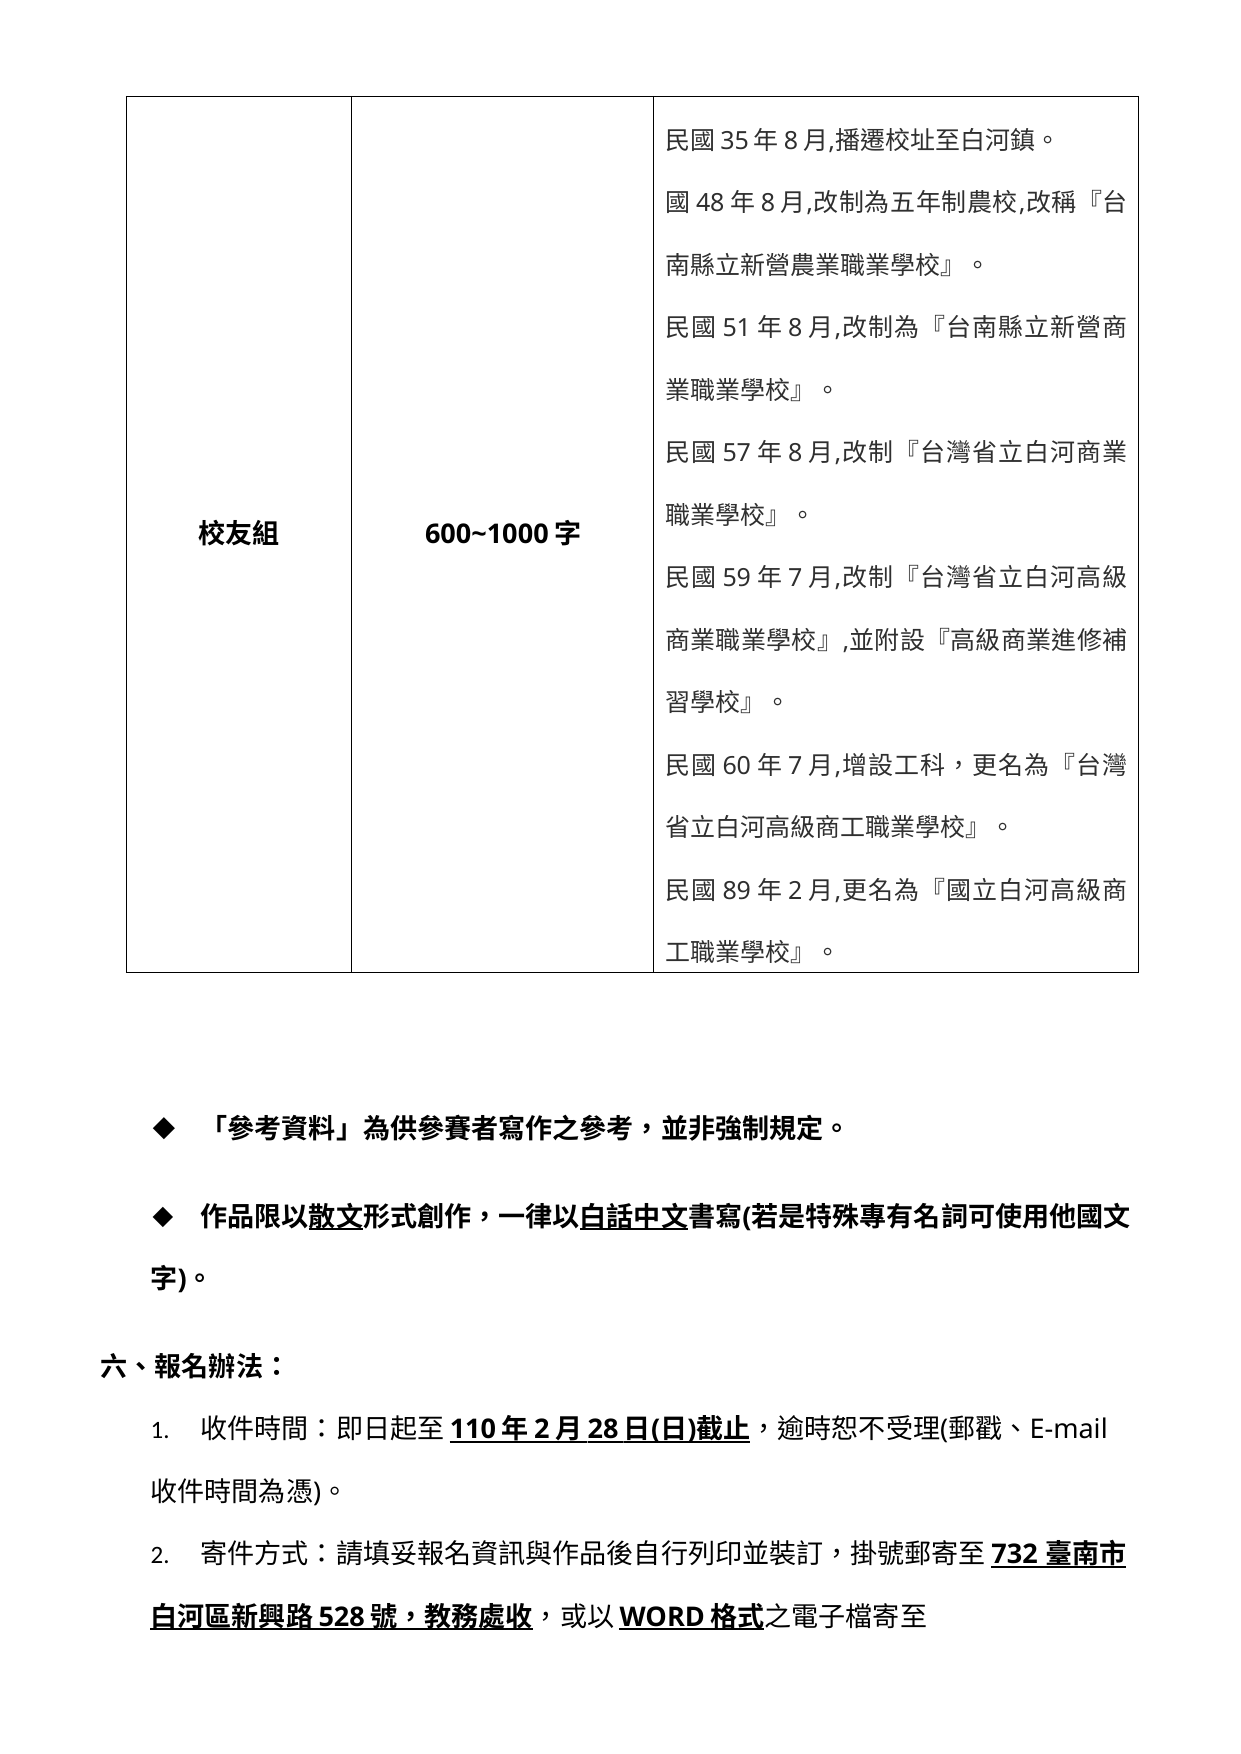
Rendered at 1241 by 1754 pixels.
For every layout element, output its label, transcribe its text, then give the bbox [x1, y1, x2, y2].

table_cell 600~1000字 [352, 97, 653, 972]
list 收件時間：即日起至110年2月28日(日)截止，逾時恕不受理(郵戳、E-mail收件時間為憑)。 [150, 1385, 1140, 1510]
list 「參考資料」為供參賽者寫作之參考，並非強制規定。 [150, 1085, 1140, 1148]
text 六、報名辦法： [100, 1323, 1140, 1385]
list 作品限以散文形式創作，一律以白話中文書寫(若是特殊專有名詞可使用他國文字)。 [150, 1173, 1140, 1298]
table_cell 民國35年8月,播遷校址至白河鎮。 國48年8月,改制為五年制農校,改稱『台南縣立新營農業職業學校』。 民國51年8月,改制為『台南縣立新營商業職業學校』。 民國57年8月,改制『台灣省立白河商業職業學校』。 民國59年7月,改制『台灣省立白河高級商業職業學校』,並附設『高級商業進修補習學校』。 民國60年7月,增設工科，更名為『台灣省立白河高級商工職業學校』。 民國89年2月,更名為『國立白河高級商工職業學校』。 [654, 97, 1138, 972]
list 寄件方式：請填妥報名資訊與作品後自行列印並裝訂，掛號郵寄至732 臺南市白河區新興路528號，教務處收，或以WORD格式之電子檔寄至 [150, 1510, 1140, 1635]
table_cell 校友組 [127, 97, 351, 972]
